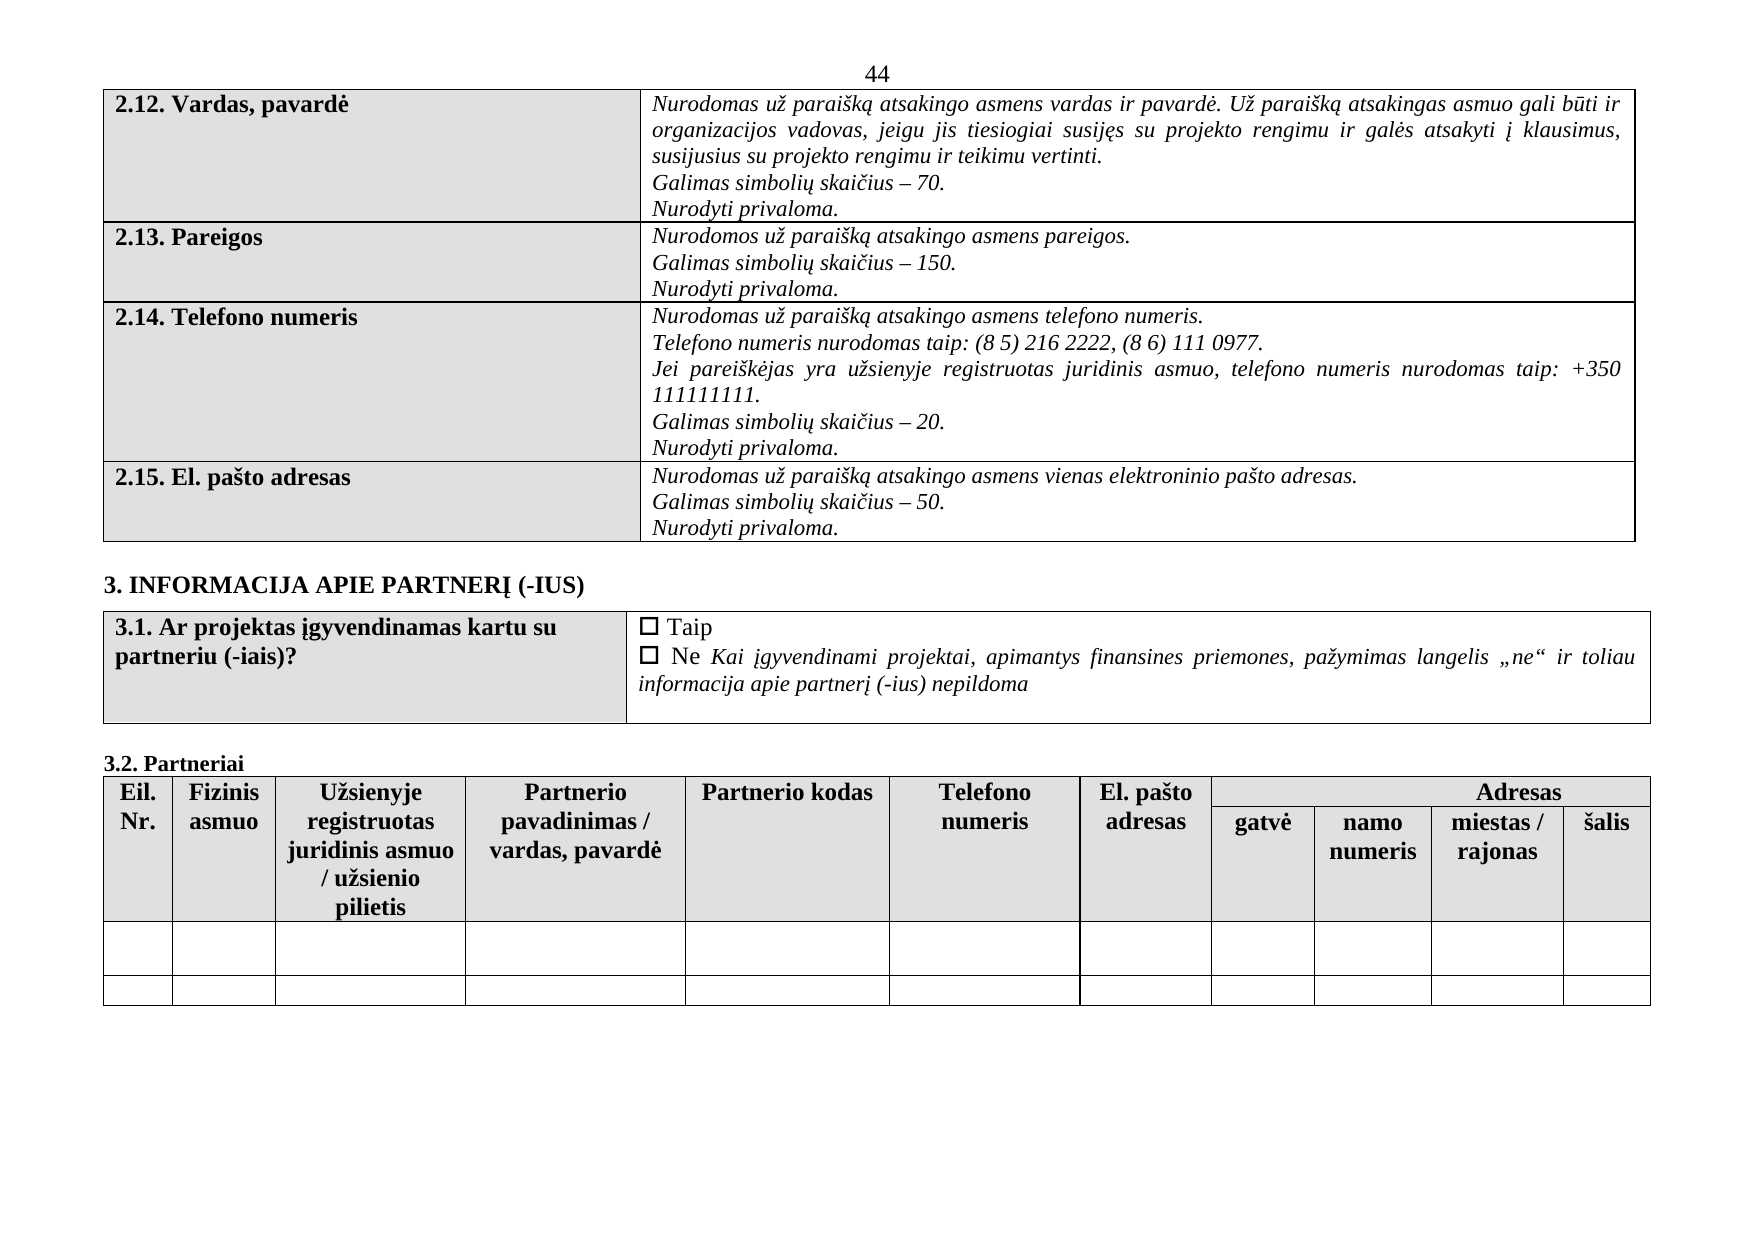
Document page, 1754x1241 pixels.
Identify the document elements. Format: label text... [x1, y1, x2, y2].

table_cell [466, 922, 685, 975]
table_cell [1081, 976, 1211, 1005]
table_cell [276, 976, 465, 1005]
table_cell šalis [1564, 807, 1650, 921]
table_cell 2.12. Vardas, pavardė [104, 90, 640, 221]
table_cell [1564, 922, 1650, 975]
table_cell [466, 976, 685, 1005]
table_cell [173, 976, 275, 1005]
table_cell namo numeris [1315, 807, 1431, 921]
table_cell gatvė [1212, 807, 1314, 921]
table_cell [1564, 976, 1650, 1005]
table_header 3.1. Ar projektas įgyvendinamas kartu su partneriu (-iais)? [104, 612, 626, 722]
table_cell [890, 922, 1079, 975]
table_cell 2.15. El. pašto adresas [104, 462, 640, 541]
table_header  Taip  Ne Kai įgyvendinami projektai, apimantys finansines priemones, pažymimas langelis „ne“ ir toliau informacija apie partnerį (-ius) nepildoma [627, 612, 1650, 722]
table_cell [173, 922, 275, 975]
table_cell miestas / rajonas [1432, 807, 1563, 921]
table_cell [276, 922, 465, 975]
table_header Telefono numeris [890, 777, 1079, 921]
table_cell Nurodomas už paraišką atsakingo asmens vardas ir pavardė. Už paraišką atsakingas asmuo gali būti ir organizacijos vadovas, jeigu jis tiesiogiai susijęs su projekto rengimu ir galės atsakyti į klausimus, susijusius su projekto rengimu ir teikimu vertinti. Galimas simbolių skaičius – 70. Nurodyti privaloma. [641, 90, 1634, 221]
table_cell [686, 976, 889, 1005]
table_cell [1315, 922, 1431, 975]
table_cell [1081, 922, 1211, 975]
table_cell 2.13. Pareigos [104, 223, 640, 301]
table_header El. pašto adresas [1081, 777, 1211, 921]
table_cell [104, 922, 172, 975]
table_cell [104, 976, 172, 1005]
table_cell Nurodomos už paraišką atsakingo asmens pareigos. Galimas simbolių skaičius – 150. Nurodyti privaloma. [641, 223, 1634, 301]
table_header Užsienyje registruotas juridinis asmuo / užsienio pilietis [276, 777, 465, 921]
table_header Fizinis asmuo [173, 777, 275, 921]
table_cell [686, 922, 889, 975]
table_cell Nurodomas už paraišką atsakingo asmens vienas elektroninio pašto adresas. Galimas simbolių skaičius – 50. Nurodyti privaloma. [641, 462, 1634, 541]
table_cell Nurodomas už paraišką atsakingo asmens telefono numeris. Telefono numeris nurodomas taip: (8 5) 216 2222, (8 6) 111 0977. Jei pareiškėjas yra užsienyje registruotas juridinis asmuo, telefono numeris nurodomas taip: +350 111111111. Galimas simbolių skaičius – 20. Nurodyti privaloma. [641, 303, 1634, 461]
table_header Adresas [1212, 777, 1650, 806]
table_header Partnerio kodas [686, 777, 889, 921]
table_cell [1432, 976, 1563, 1005]
table_cell [1212, 922, 1314, 975]
table_header Eil. Nr. [104, 777, 172, 921]
text 3. INFORMACIJA APIE PARTNERĮ (-IUS) [103, 571, 1651, 599]
table_cell [1212, 976, 1314, 1005]
table_cell [890, 976, 1079, 1005]
table_cell [1432, 922, 1563, 975]
table_cell 2.14. Telefono numeris [104, 303, 640, 461]
table_header Partnerio pavadinimas / vardas, pavardė [466, 777, 685, 921]
table_cell [1315, 976, 1431, 1005]
text 3.2. Partneriai [103, 750, 1651, 776]
